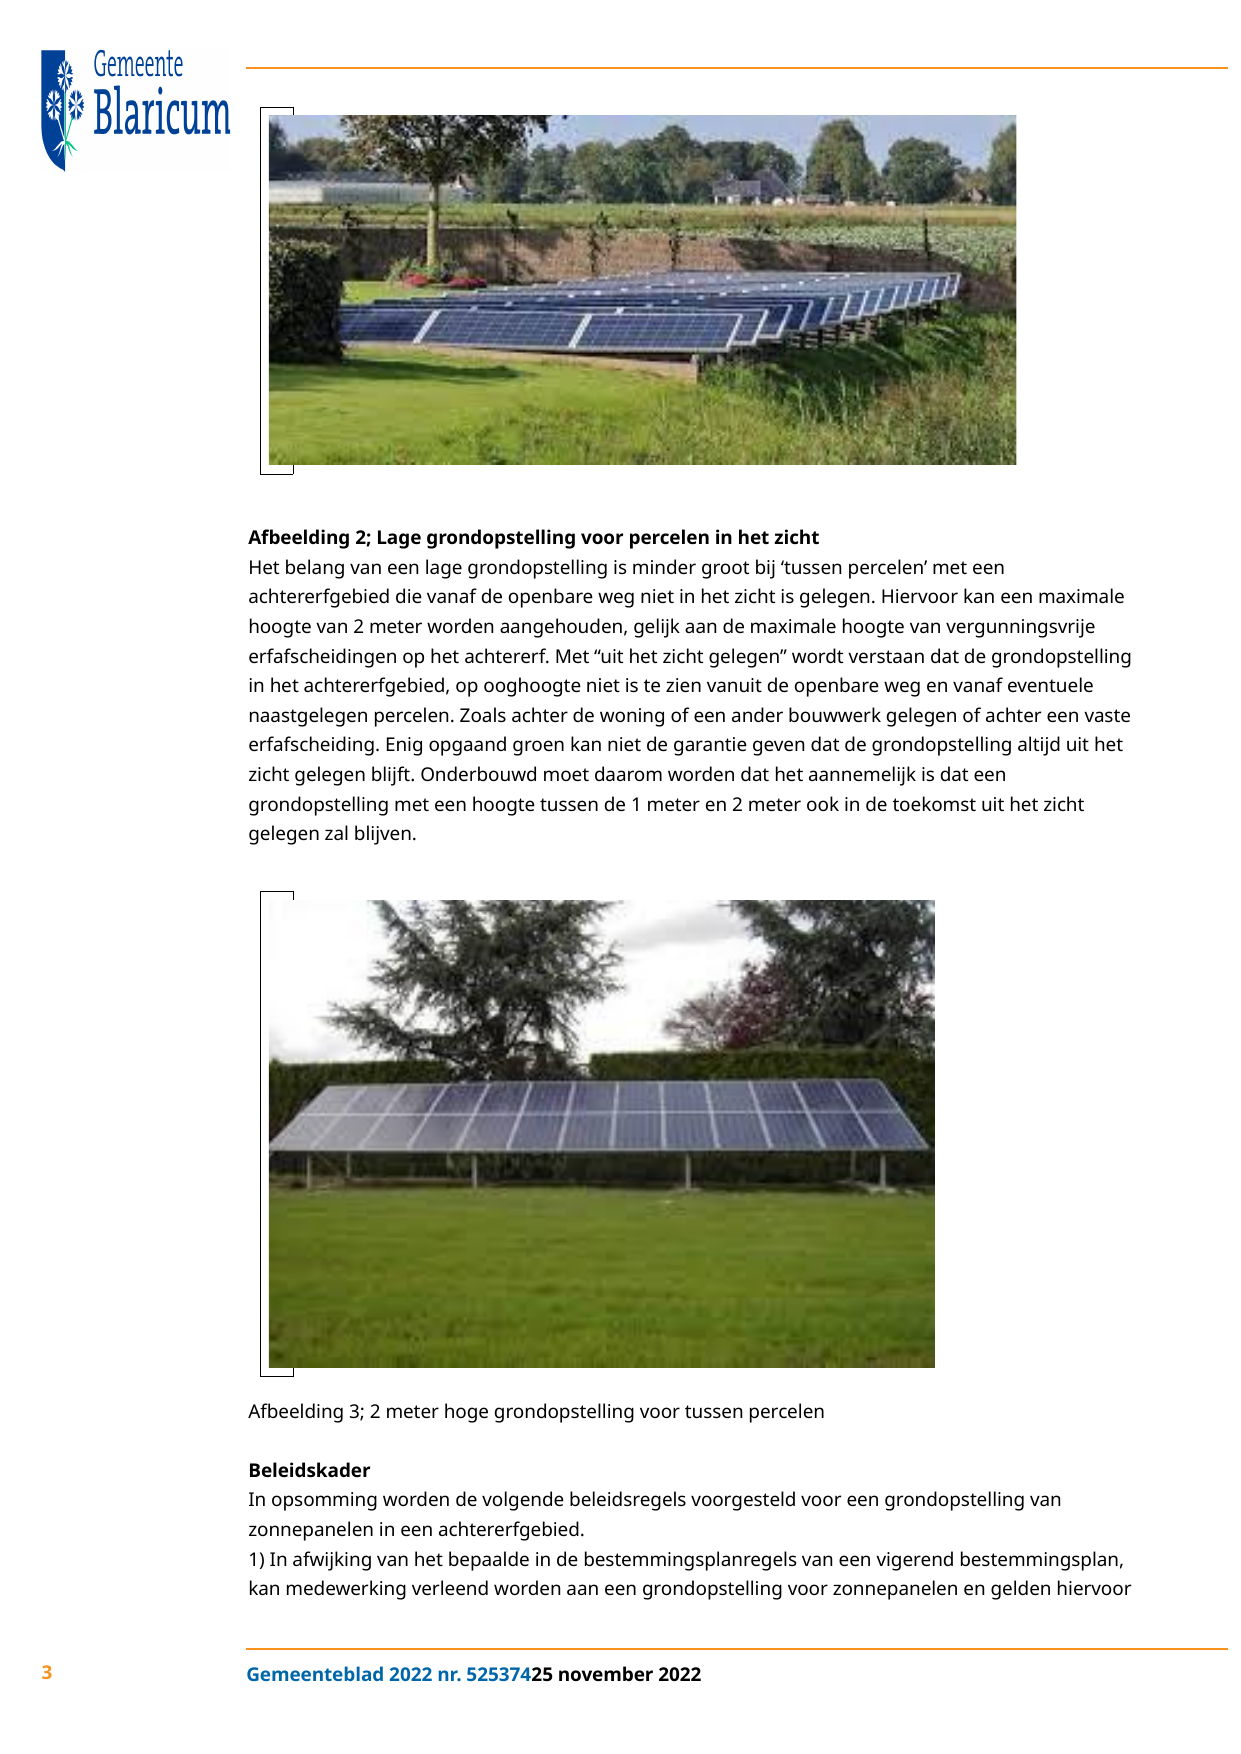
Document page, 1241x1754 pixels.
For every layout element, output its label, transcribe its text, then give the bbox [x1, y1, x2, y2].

text Het belang van een lage grondopstelling is minder groot bij ‘tussen percelen’ met een achtererfgebied die vanaf de openbare weg niet in het zicht is gelegen. Hiervoor kan een maximale hoogte van 2 meter worden aangehouden, gelijk aan de maximale hoogte van vergunningsvrije erfafscheidingen op het achtererf. Met “uit het zicht gelegen” wordt verstaan dat de grondopstelling in het achtererfgebied, op ooghoogte niet is te zien vanuit de openbare weg en vanaf eventuele naastgelegen percelen. Zoals achter de woning of een ander bouwwerk gelegen of achter een vaste erfafscheiding. Enig opgaand groen kan niet de garantie geven dat de grondopstelling altijd uit het zicht gelegen blijft. Onderbouwd moet daarom worden dat het aannemelijk is dat een grondopstelling met een hoogte tussen de 1 meter en 2 meter ook in de toekomst uit het zicht gelegen zal blijven. [248, 554, 1152, 846]
picture [268, 900, 935, 1368]
picture [41, 47, 231, 172]
text Beleidskader [248, 1457, 1152, 1483]
picture [268, 115, 1017, 465]
text Afbeelding 3; 2 meter hoge grondopstelling voor tussen percelen [248, 1398, 1152, 1423]
text Afbeelding 2; Lage grondopstelling voor percelen in het zicht [248, 524, 1152, 550]
text 1) In afwijking van het bepaalde in de bestemmingsplanregels van een vigerend bestemmingsplan, kan medewerking verleend worden aan een grondopstelling voor zonnepanelen en gelden hiervoor [248, 1546, 1152, 1601]
text In opsomming worden de volgende beleidsregels voorgesteld voor een grondopstelling van zonnepanelen in een achtererfgebied. [248, 1487, 1152, 1542]
